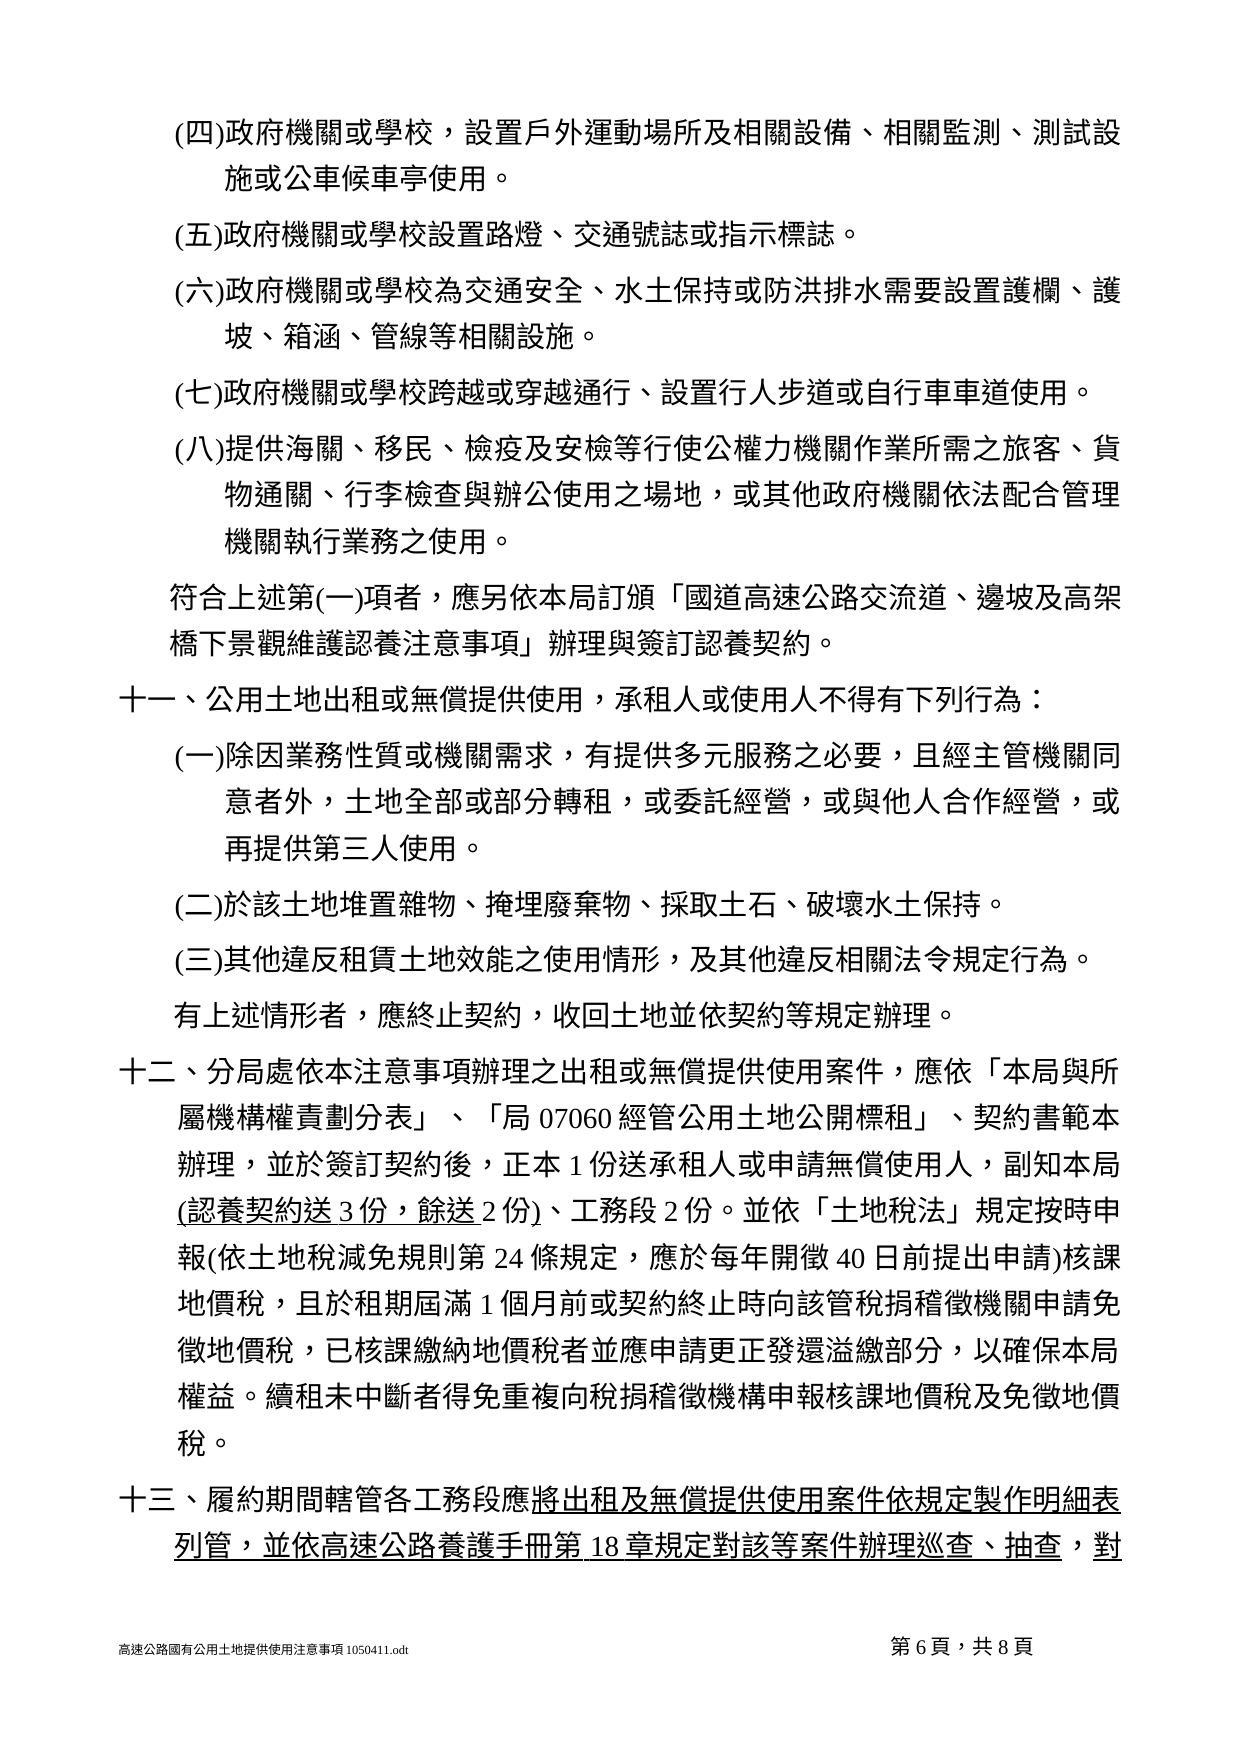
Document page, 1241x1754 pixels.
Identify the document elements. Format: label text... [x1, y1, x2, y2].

text 十二、分局處依本注意事項辦理之出租或無償提供使用案件，應依「本局與所屬機構權責劃分表」、「局07060經管公用土地公開標租」、契約書範本辦理，並於簽訂契約後，正本1份送承租人或申請無償使用人，副知本局(認養契約送3份，餘送2份)、工務段2份。並依「土地稅法」規定按時申報(依土地稅減免規則第24條規定，應於每年開徵40日前提出申請)核課地價稅，且於租期屆滿1個月前或契約終止時向該管稅捐稽徵機關申請免徵地價稅，已核課繳納地價稅者並應申請更正發還溢繳部分，以確保本局權益。續租未中斷者得免重複向稅捐稽徵機構申報核課地價稅及免徵地價稅。 [118, 1049, 1122, 1463]
text (六)政府機關或學校為交通安全、水土保持或防洪排水需要設置護欄、護坡、箱涵、管線等相關設施。 [174, 267, 1122, 356]
text (八)提供海關、移民、檢疫及安檢等行使公權力機關作業所需之旅客、貨物通關、行李檢查與辦公使用之場地，或其他政府機關依法配合管理機關執行業務之使用。 [174, 426, 1122, 561]
text 有上述情形者，應終止契約，收回土地並依契約等規定辦理。 [173, 993, 1122, 1035]
text (七)政府機關或學校跨越或穿越通行、設置行人步道或自行車車道使用。 [174, 370, 1122, 412]
text 十一、公用土地出租或無償提供使用，承租人或使用人不得有下列行為： [118, 677, 1122, 719]
text (二)於該土地堆置雜物、掩埋廢棄物、採取土石、破壞水土保持。 [174, 881, 1122, 923]
text (五)政府機關或學校設置路燈、交通號誌或指示標誌。 [174, 212, 1122, 254]
text (四)政府機關或學校，設置戶外運動場所及相關設備、相關監測、測試設施或公車候車亭使用。 [174, 109, 1122, 198]
text 十三、履約期間轄管各工務段應將出租及無償提供使用案件依規定製作明細表列管，並依高速公路養護手冊第18章規定對該等案件辦理巡查、抽查，對 [118, 1476, 1122, 1565]
text (三)其他違反租賃土地效能之使用情形，及其他違反相關法令規定行為。 [174, 937, 1122, 979]
text (一)除因業務性質或機關需求，有提供多元服務之必要，且經主管機關同意者外，土地全部或部分轉租，或委託經營，或與他人合作經營，或再提供第三人使用。 [174, 732, 1122, 868]
text 符合上述第(一)項者，應另依本局訂頒「國道高速公路交流道、邊坡及高架橋下景觀維護認養注意事項」辦理與簽訂認養契約。 [169, 574, 1122, 663]
